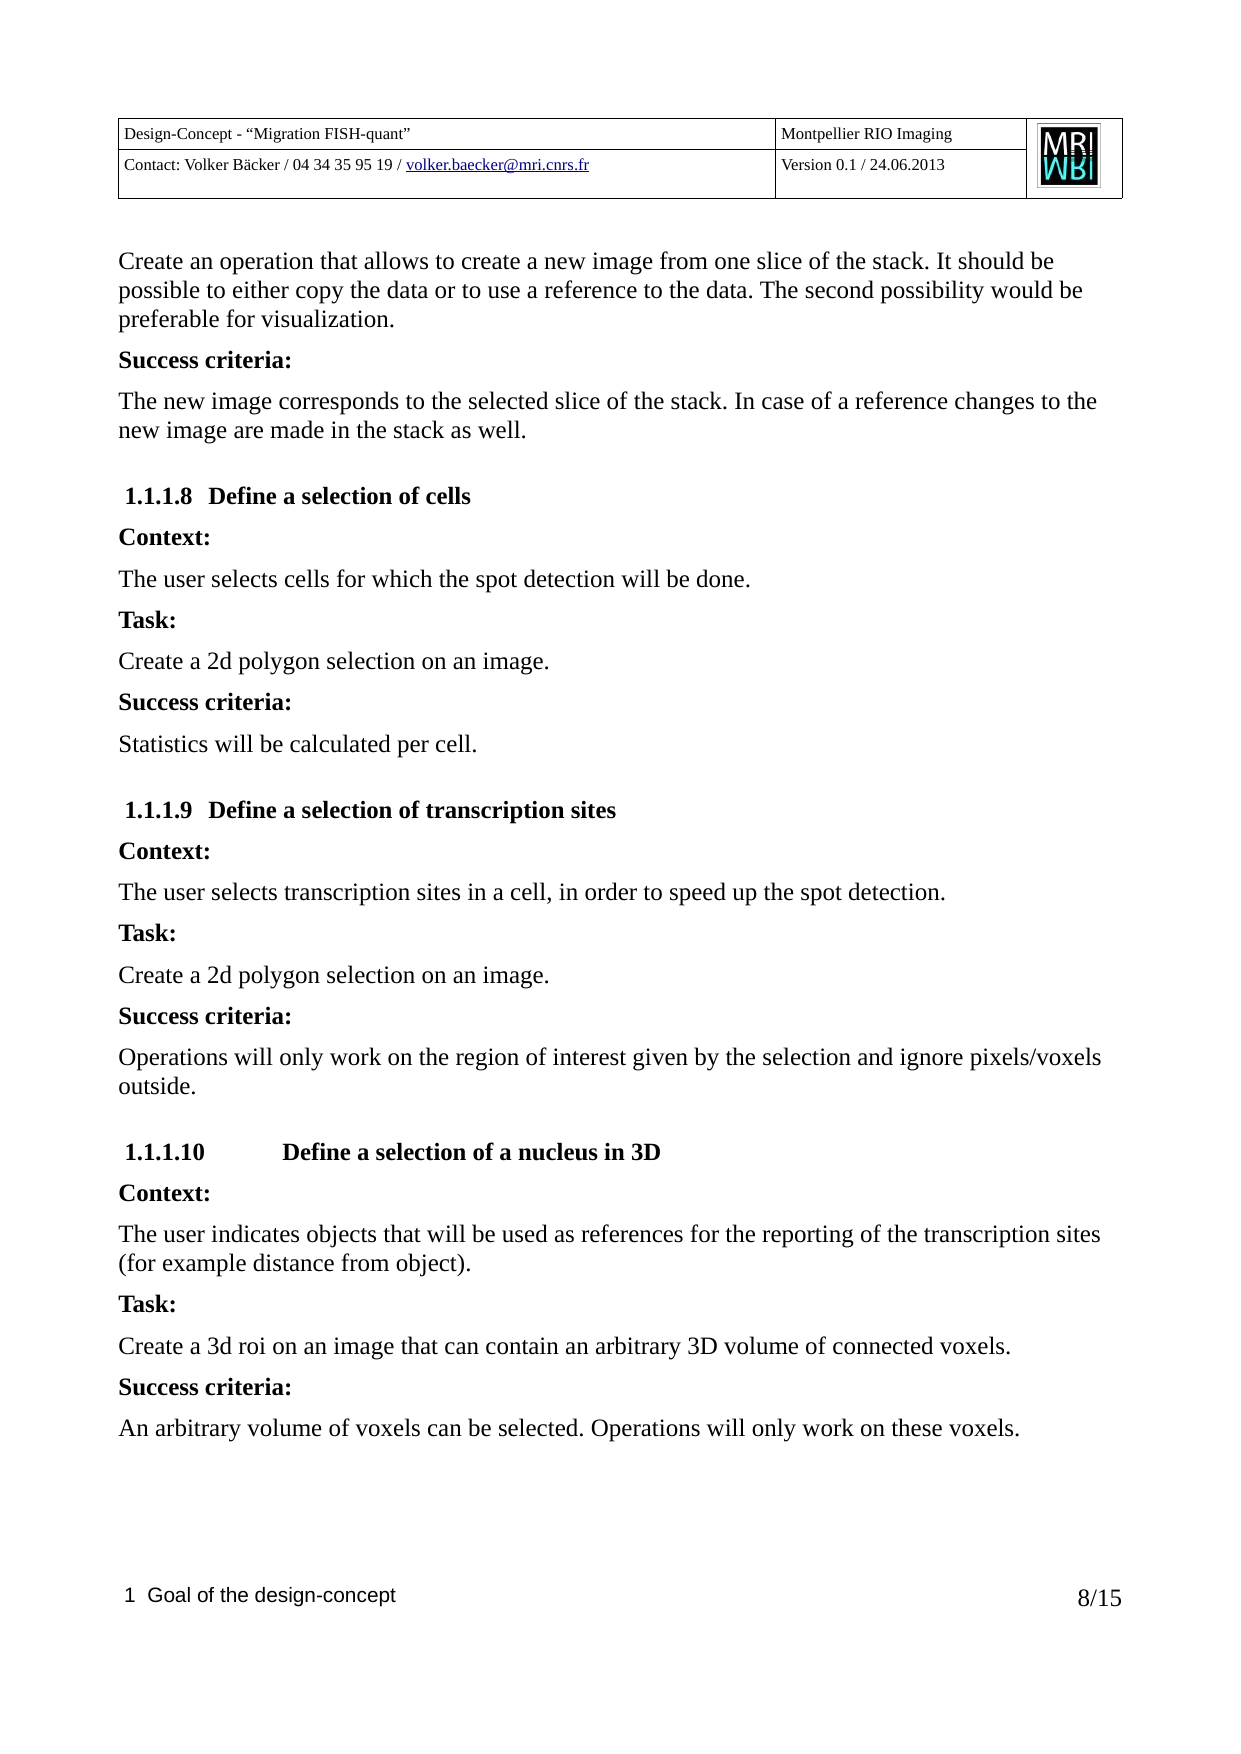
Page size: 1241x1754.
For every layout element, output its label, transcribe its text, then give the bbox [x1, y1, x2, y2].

text Operations will only work on the region of interest given by the selection and ignore pixels/voxels outside. [118, 1042, 1122, 1100]
text Context: [118, 1178, 1122, 1207]
text Create a 2d polygon selection on an image. [118, 960, 1122, 988]
text Context: [118, 836, 1122, 865]
text Create a 2d polygon selection on an image. [118, 646, 1122, 675]
subtitle Define a selection of cells [118, 481, 1122, 510]
text Task: [118, 605, 1122, 634]
text Success criteria: [118, 687, 1122, 716]
subtitle Define a selection of a nucleus in 3D [118, 1137, 1122, 1166]
text Task: [118, 1289, 1122, 1318]
text Success criteria: [118, 1372, 1122, 1401]
text Statistics will be calculated per cell. [118, 729, 1122, 757]
subtitle Define a selection of transcription sites [118, 795, 1122, 823]
text Context: [118, 522, 1122, 551]
text Success criteria: [118, 1001, 1122, 1030]
text The user selects cells for which the spot detection will be done. [118, 564, 1122, 592]
text An arbitrary volume of voxels can be selected. Operations will only work on these voxels. [118, 1413, 1122, 1442]
text Task: [118, 918, 1122, 947]
text Create a 3d roi on an image that can contain an arbitrary 3D volume of connected voxels. [118, 1331, 1122, 1359]
text The user selects transcription sites in a cell, in order to speed up the spot detection. [118, 877, 1122, 906]
text Create an operation that allows to create a new image from one slice of the stack. It should be possible to either copy the data or to use a reference to the data. The second possibility would be preferable for visualization. [118, 246, 1122, 333]
text The new image corresponds to the selected slice of the stack. In case of a reference changes to the new image are made in the stack as well. [118, 386, 1122, 444]
text Success criteria: [118, 345, 1122, 374]
picture [1037, 123, 1101, 188]
text The user indicates objects that will be used as references for the reporting of the transcription sites (for example distance from object). [118, 1219, 1122, 1277]
